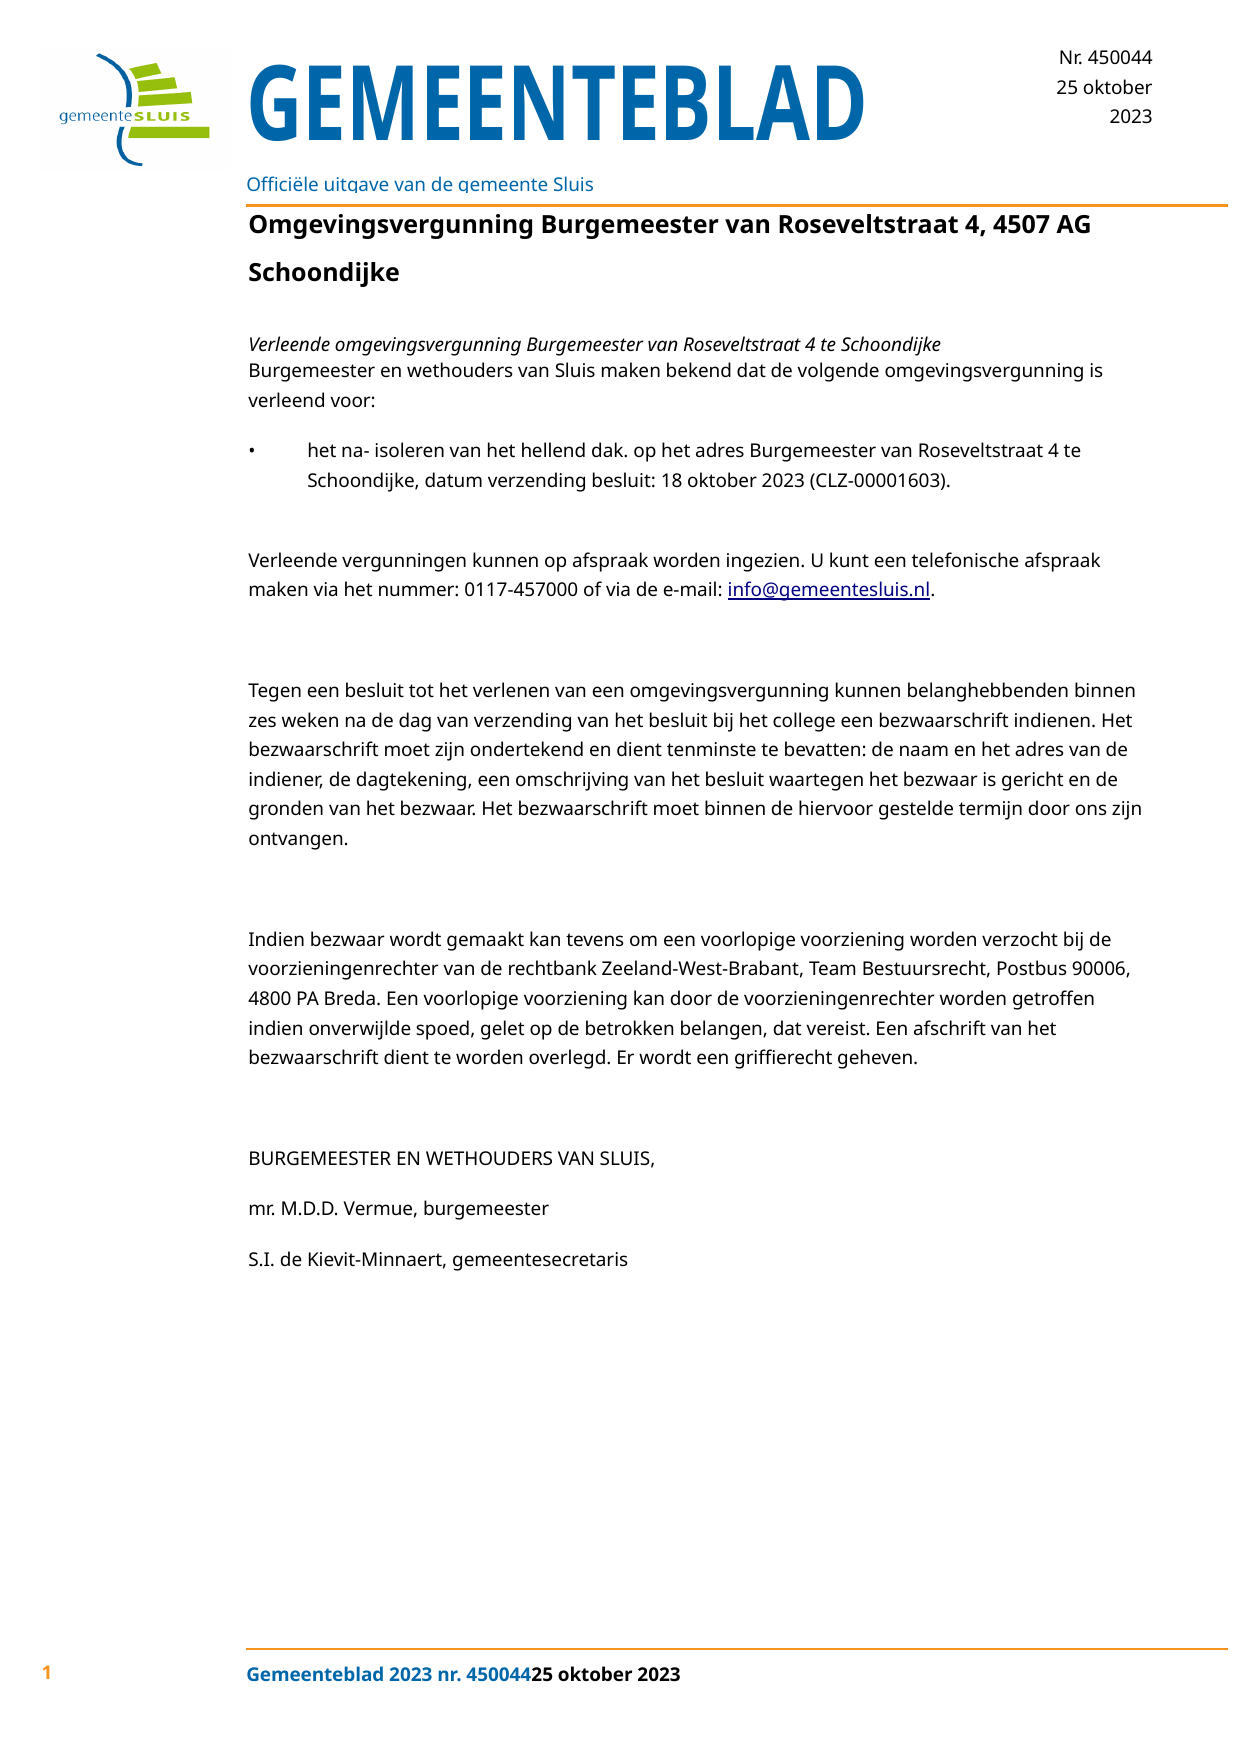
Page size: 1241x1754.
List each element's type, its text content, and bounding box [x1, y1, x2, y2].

text BURGEMEESTER EN WETHOUDERS VAN SLUIS, [248, 1145, 1152, 1171]
text Tegen een besluit tot het verlenen van een omgevingsvergunning kunnen belanghebbenden binnen zes weken na de dag van verzending van het besluit bij het college een bezwaarschrift indienen. Het bezwaarschrift moet zijn ondertekend en dient tenminste te bevatten: de naam en het adres van de indiener, de dagtekening, een omschrijving van het besluit waartegen het bezwaar is gericht en de gronden van het bezwaar. Het bezwaarschrift moet binnen de hiervoor gestelde termijn door ons zijn ontvangen. [248, 677, 1152, 851]
text Verleende omgevingsvergunning Burgemeester van Roseveltstraat 4 te Schoondijke [248, 331, 1152, 357]
text Omgevingsvergunning Burgemeester van Roseveltstraat 4, 4507 AG Schoondijke [248, 207, 1152, 288]
picture [41, 47, 231, 172]
text S.I. de Kievit-Minnaert, gemeentesecretaris [248, 1246, 1152, 1272]
text Burgemeester en wethouders van Sluis maken bekend dat de volgende omgevingsvergunning is verleend voor: [248, 357, 1152, 412]
text Verleende vergunningen kunnen op afspraak worden ingezien. U kunt een telefonische afspraak maken via het nummer: 0117-457000 of via de e-mail: info@gemeentesluis.nl. [248, 547, 1152, 602]
text Indien bezwaar wordt gemaakt kan tevens om een voorlopige voorziening worden verzocht bij de voorzieningenrechter van de rechtbank Zeeland-West-Brabant, Team Bestuursrecht, Postbus 90006, 4800 PA Breda. Een voorlopige voorziening kan door de voorzieningenrechter worden getroffen indien onverwijlde spoed, gelet op de betrokken belangen, dat vereist. Een afschrift van het bezwaarschrift dient te worden overlegd. Er wordt een griffierecht geheven. [248, 926, 1152, 1070]
text mr. M.D.D. Vermue, burgemeester [248, 1196, 1152, 1221]
list het na- isoleren van het hellend dak. op het adres Burgemeester van Roseveltstraat 4 te Schoondijke, datum verzending besluit: 18 oktober 2023 (CLZ-00001603). [248, 437, 1152, 492]
